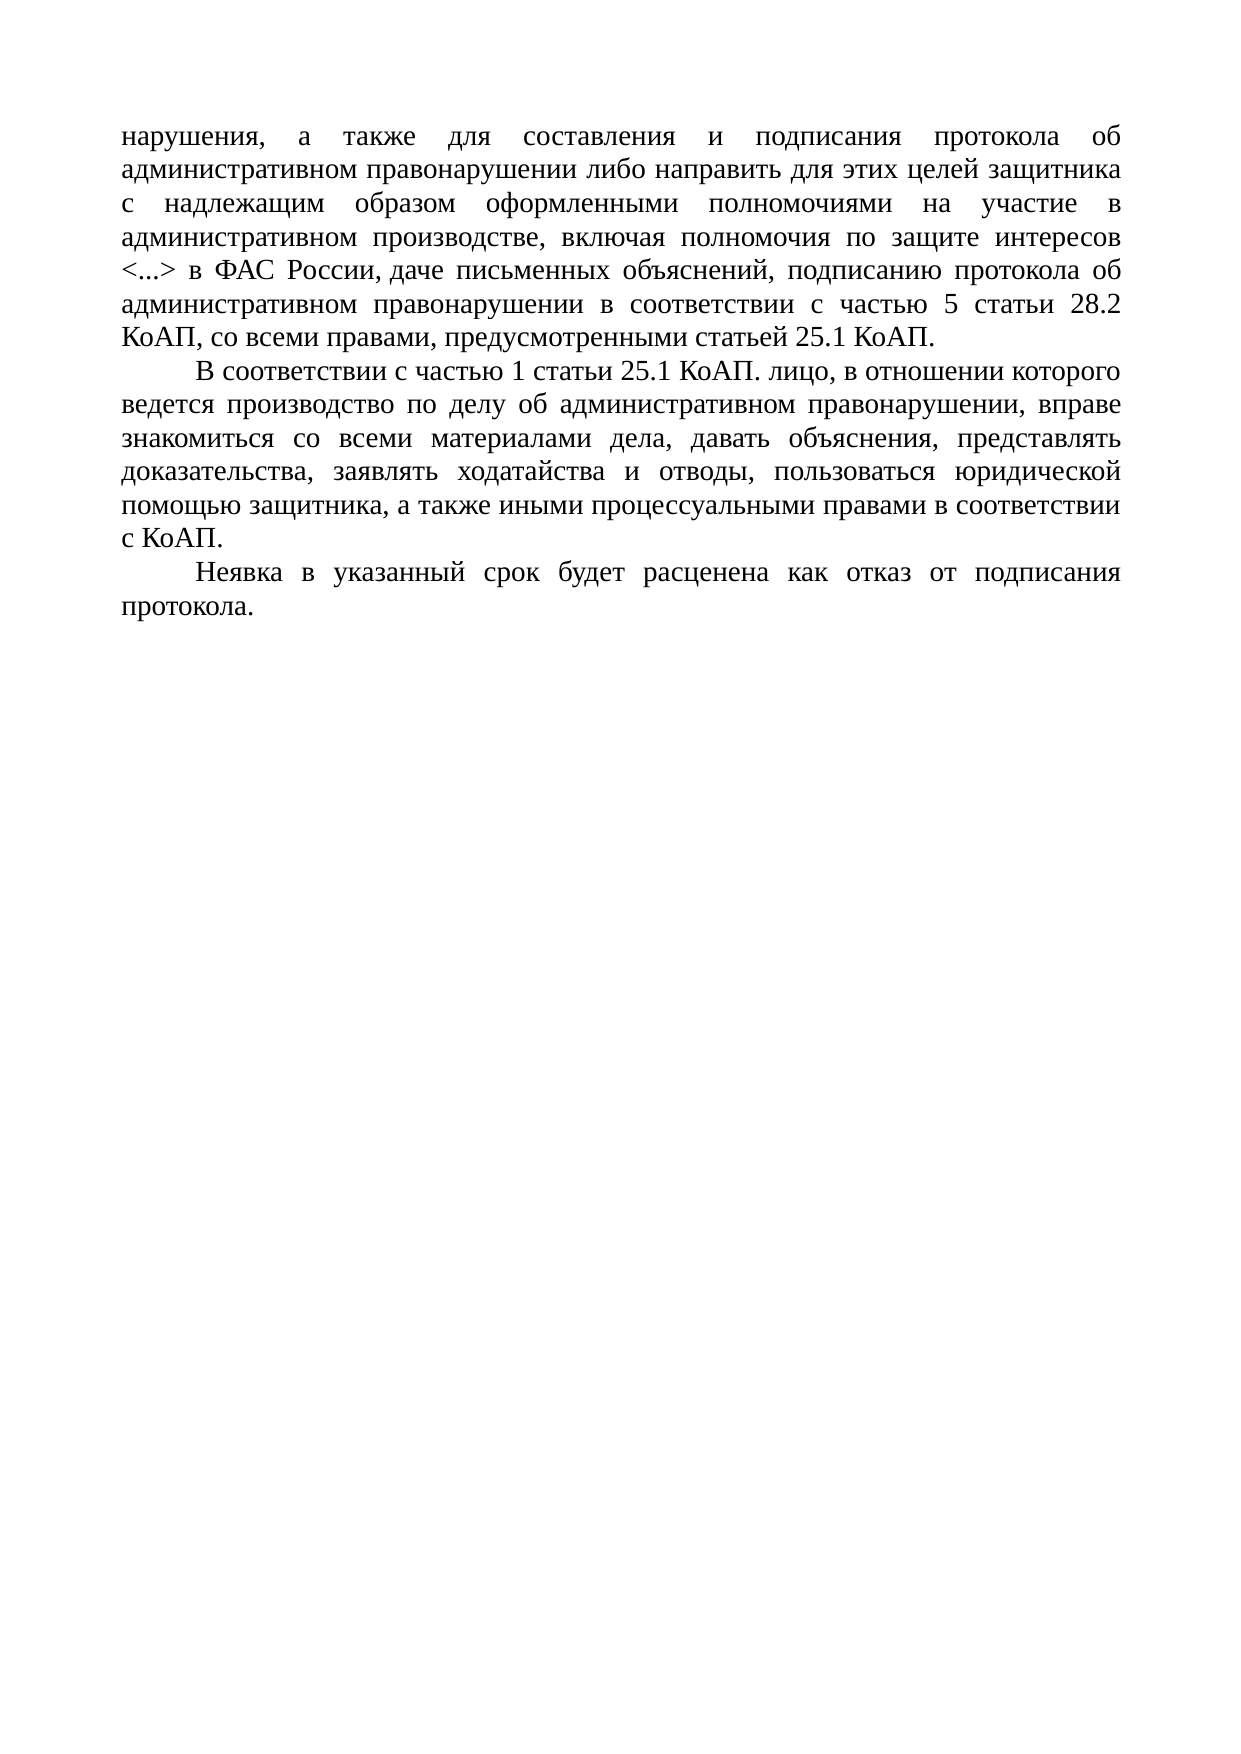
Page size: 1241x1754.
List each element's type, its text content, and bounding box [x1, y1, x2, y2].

text нарушения, а также для составления и подписания протокола об административном правонарушении либо направить для этих целей защитника с надлежащим образом оформленными полномочиями на участие в административном производстве, включая полномочия по защите интересов <...> в ФАС России, даче письменных объяснений, подписанию протокола об административном правонарушении в соответствии с частью 5 статьи 28.2 КоАП, со всеми правами, предусмотренными статьей 25.1 КоАП. [121, 118, 1122, 353]
text В соответствии с частью 1 статьи 25.1 КоАП. лицо, в отношении которого ведется производство по делу об административном правонарушении, вправе знакомиться со всеми материалами дела, давать объяснения, представлять доказательства, заявлять ходатайства и отводы, пользоваться юридической помощью защитника, а также иными процессуальными правами в соответствии с КоАП. [121, 353, 1122, 554]
text Неявка в указанный срок будет расценена как отказ от подписания протокола. [121, 554, 1122, 621]
